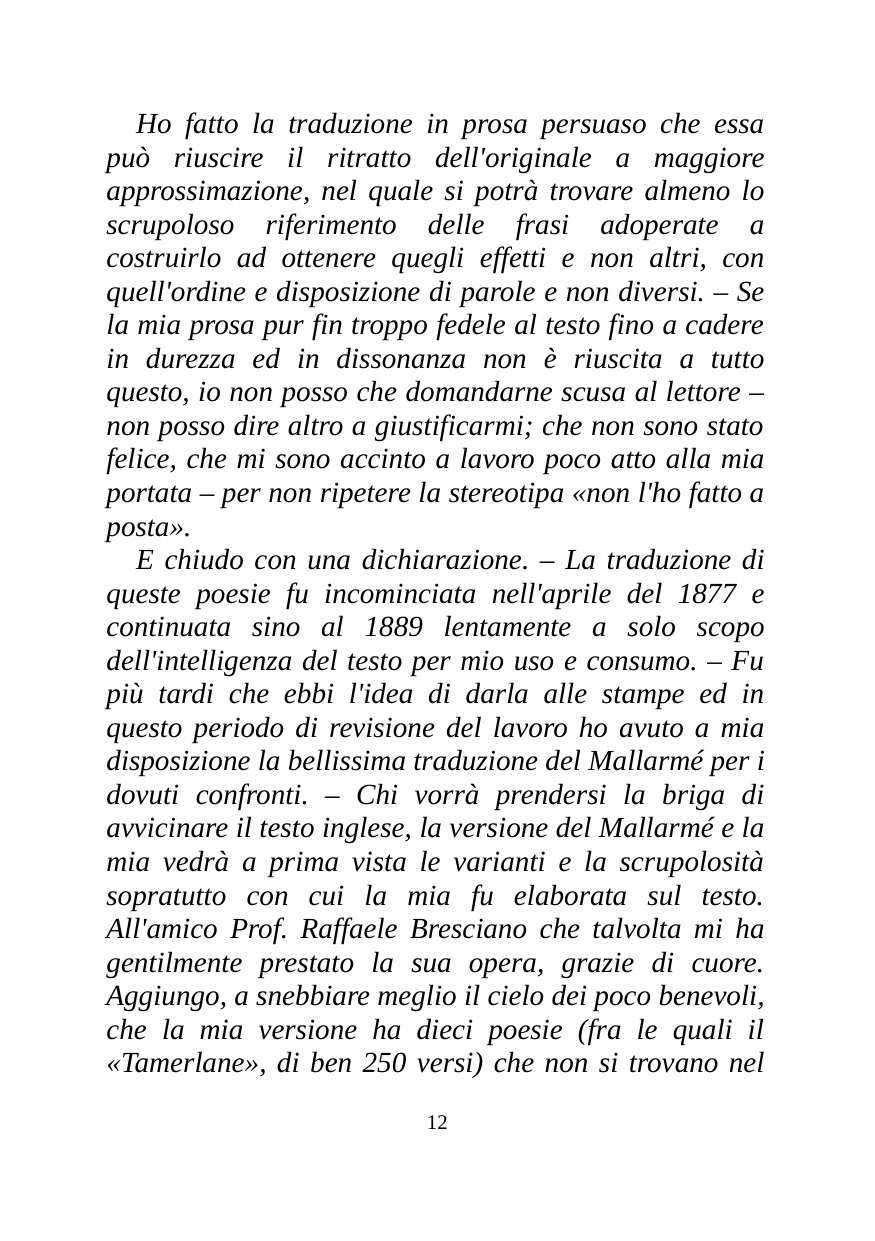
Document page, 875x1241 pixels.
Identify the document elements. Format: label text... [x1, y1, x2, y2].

text Ho fatto la traduzione in prosa persuaso che essa può riuscire il ritratto dell'originale a maggiore approssimazione, nel quale si potrà trovare almeno lo scrupoloso riferimento delle frasi adoperate a costruirlo ad ottenere quegli effetti e non altri, con quell'ordine e disposizione di parole e non diversi. – Se la mia prosa pur fin troppo fedele al testo fino a cadere in durezza ed in dissonanza non è riuscita a tutto questo, io non posso che domandarne scusa al lettore – non posso dire altro a giustificarmi; che non sono stato felice, che mi sono accinto a lavoro poco atto alla mia portata – per non ripetere la stereotipa «non l'ho fatto a posta». [106, 106, 768, 542]
text E chiudo con una dichiarazione. – La traduzione di queste poesie fu incominciata nell'aprile del 1877 e continuata sino al 1889 lentamente a solo scopo dell'intelligenza del testo per mio uso e consumo. – Fu più tardi che ebbi l'idea di darla alle stampe ed in questo periodo di revisione del lavoro ho avuto a mia disposizione la bellissima traduzione del Mallarmé per i dovuti confronti. – Chi vorrà prendersi la briga di avvicinare il testo inglese, la versione del Mallarmé e la mia vedrà a prima vista le varianti e la scrupolosità sopratutto con cui la mia fu elaborata sul testo. All'amico Prof. Raffaele Bresciano che talvolta mi ha gentilmente prestato la sua opera, grazie di cuore. Aggiungo, a snebbiare meglio il cielo dei poco benevoli, che la mia versione ha dieci poesie (fra le quali il «Tamerlane», di ben 250 versi) che non si trovano nel [106, 542, 768, 1079]
